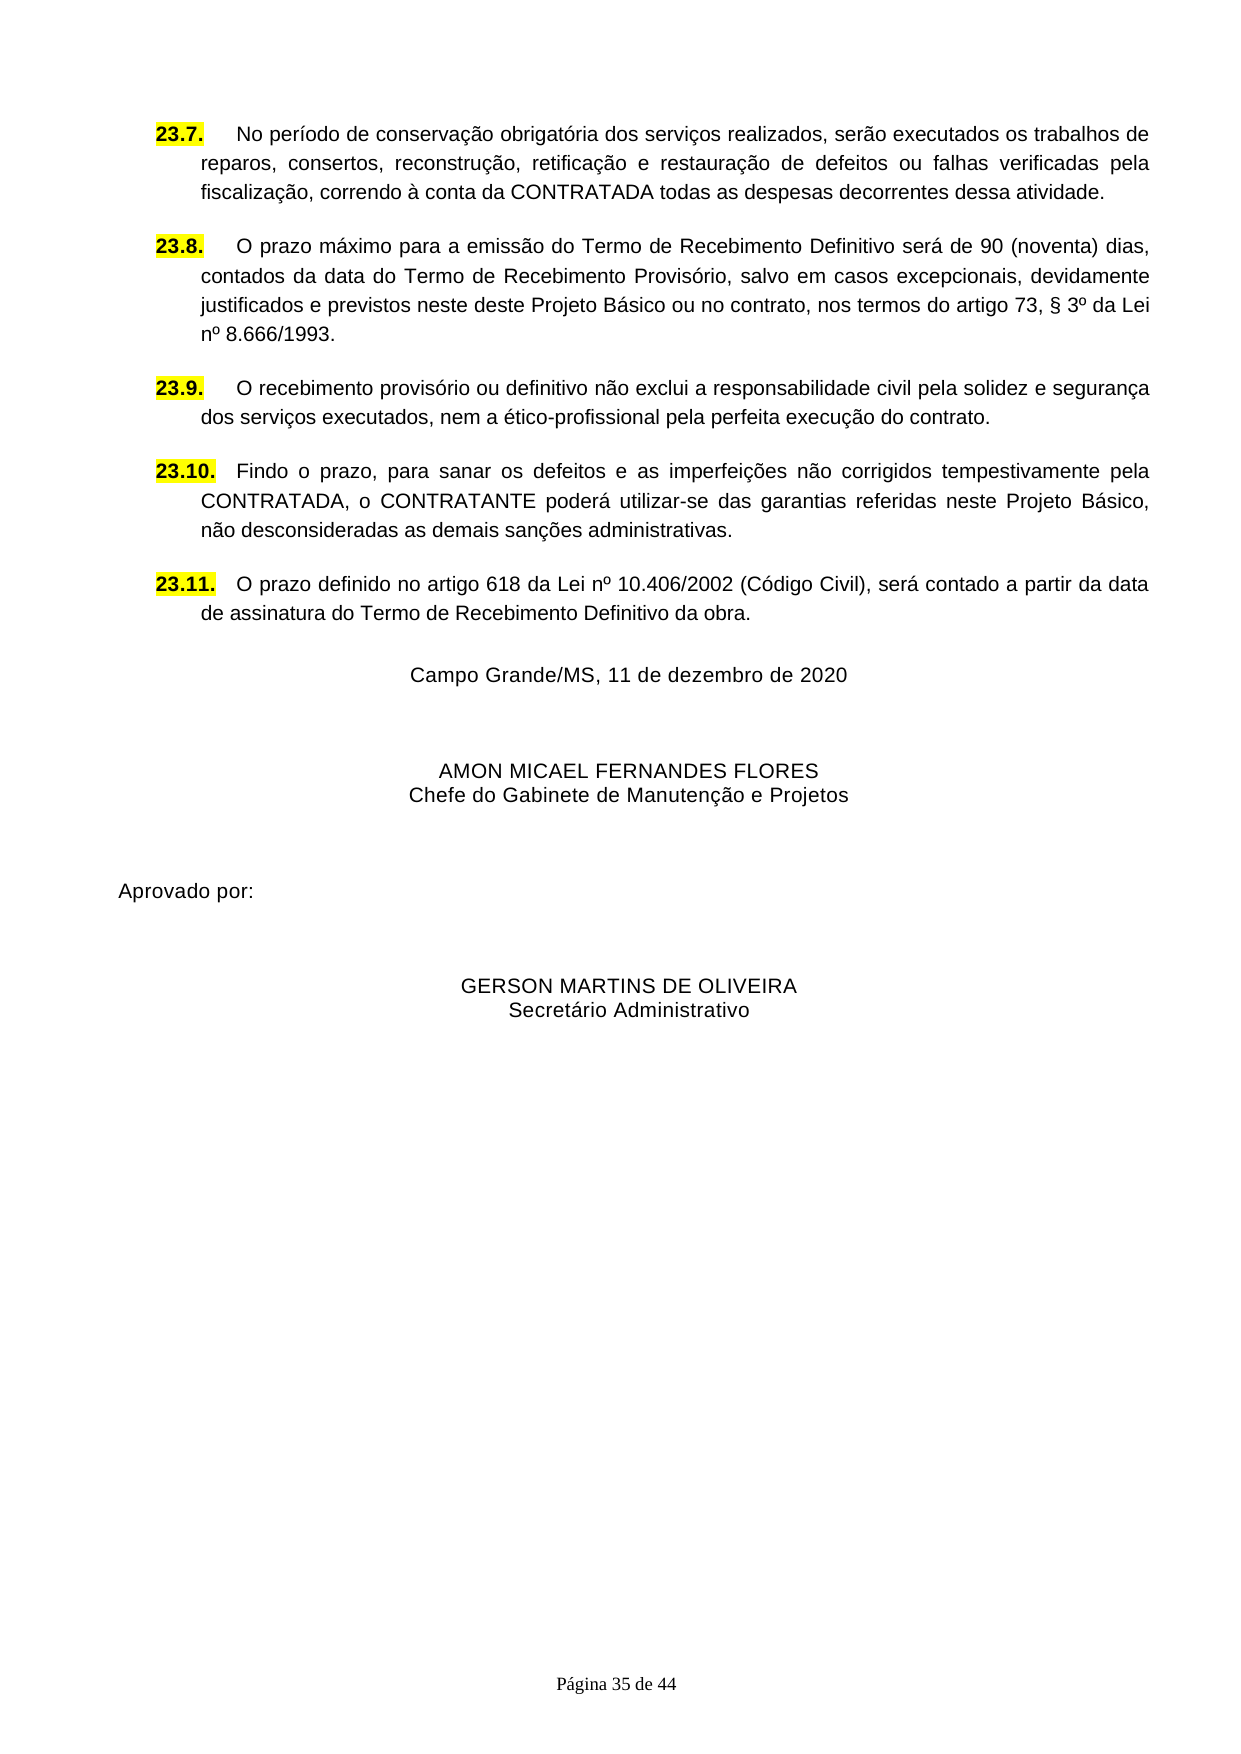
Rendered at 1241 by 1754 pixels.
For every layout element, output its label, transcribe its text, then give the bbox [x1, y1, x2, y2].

subtitle Campo Grande/MS, 11 de dezembro de 2020 [118, 663, 1140, 687]
list O recebimento provisório ou definitivo não exclui a responsabilidade civil pela solidez e segurança dos serviços executados, nem a ético-profissional pela perfeita execução do contrato. [156, 372, 1151, 431]
subtitle Secretário Administrativo [118, 998, 1140, 1022]
list No período de conservação obrigatória dos serviços realizados, serão executados os trabalhos de reparos, consertos, reconstrução, retificação e restauração de defeitos ou falhas verificadas pela fiscalização, correndo à conta da CONTRATADA todas as despesas decorrentes dessa atividade. [156, 118, 1151, 206]
list Findo o prazo, para sanar os defeitos e as imperfeições não corrigidos tempestivamente pela CONTRATADA, o CONTRATANTE poderá utilizar-se das garantias referidas neste Projeto Básico, não desconsideradas as demais sanções administrativas. [156, 456, 1151, 543]
list O prazo definido no artigo 618 da Lei nº 10.406/2002 (Código Civil), será contado a partir da data de assinatura do Termo de Recebimento Definitivo da obra. [156, 568, 1151, 626]
subtitle GERSON MARTINS DE OLIVEIRA [118, 974, 1140, 998]
subtitle Aprovado por: [118, 878, 1140, 902]
subtitle AMON MICAEL FERNANDES FLORES [118, 759, 1140, 783]
subtitle Chefe do Gabinete de Manutenção e Projetos [118, 783, 1140, 807]
list O prazo máximo para a emissão do Termo de Recebimento Definitivo será de 90 (noventa) dias, contados da data do Termo de Recebimento Provisório, salvo em casos excepcionais, devidamente justificados e previstos neste deste Projeto Básico ou no contrato, nos termos do artigo 73, § 3º da Lei nº 8.666/1993. [156, 231, 1151, 347]
